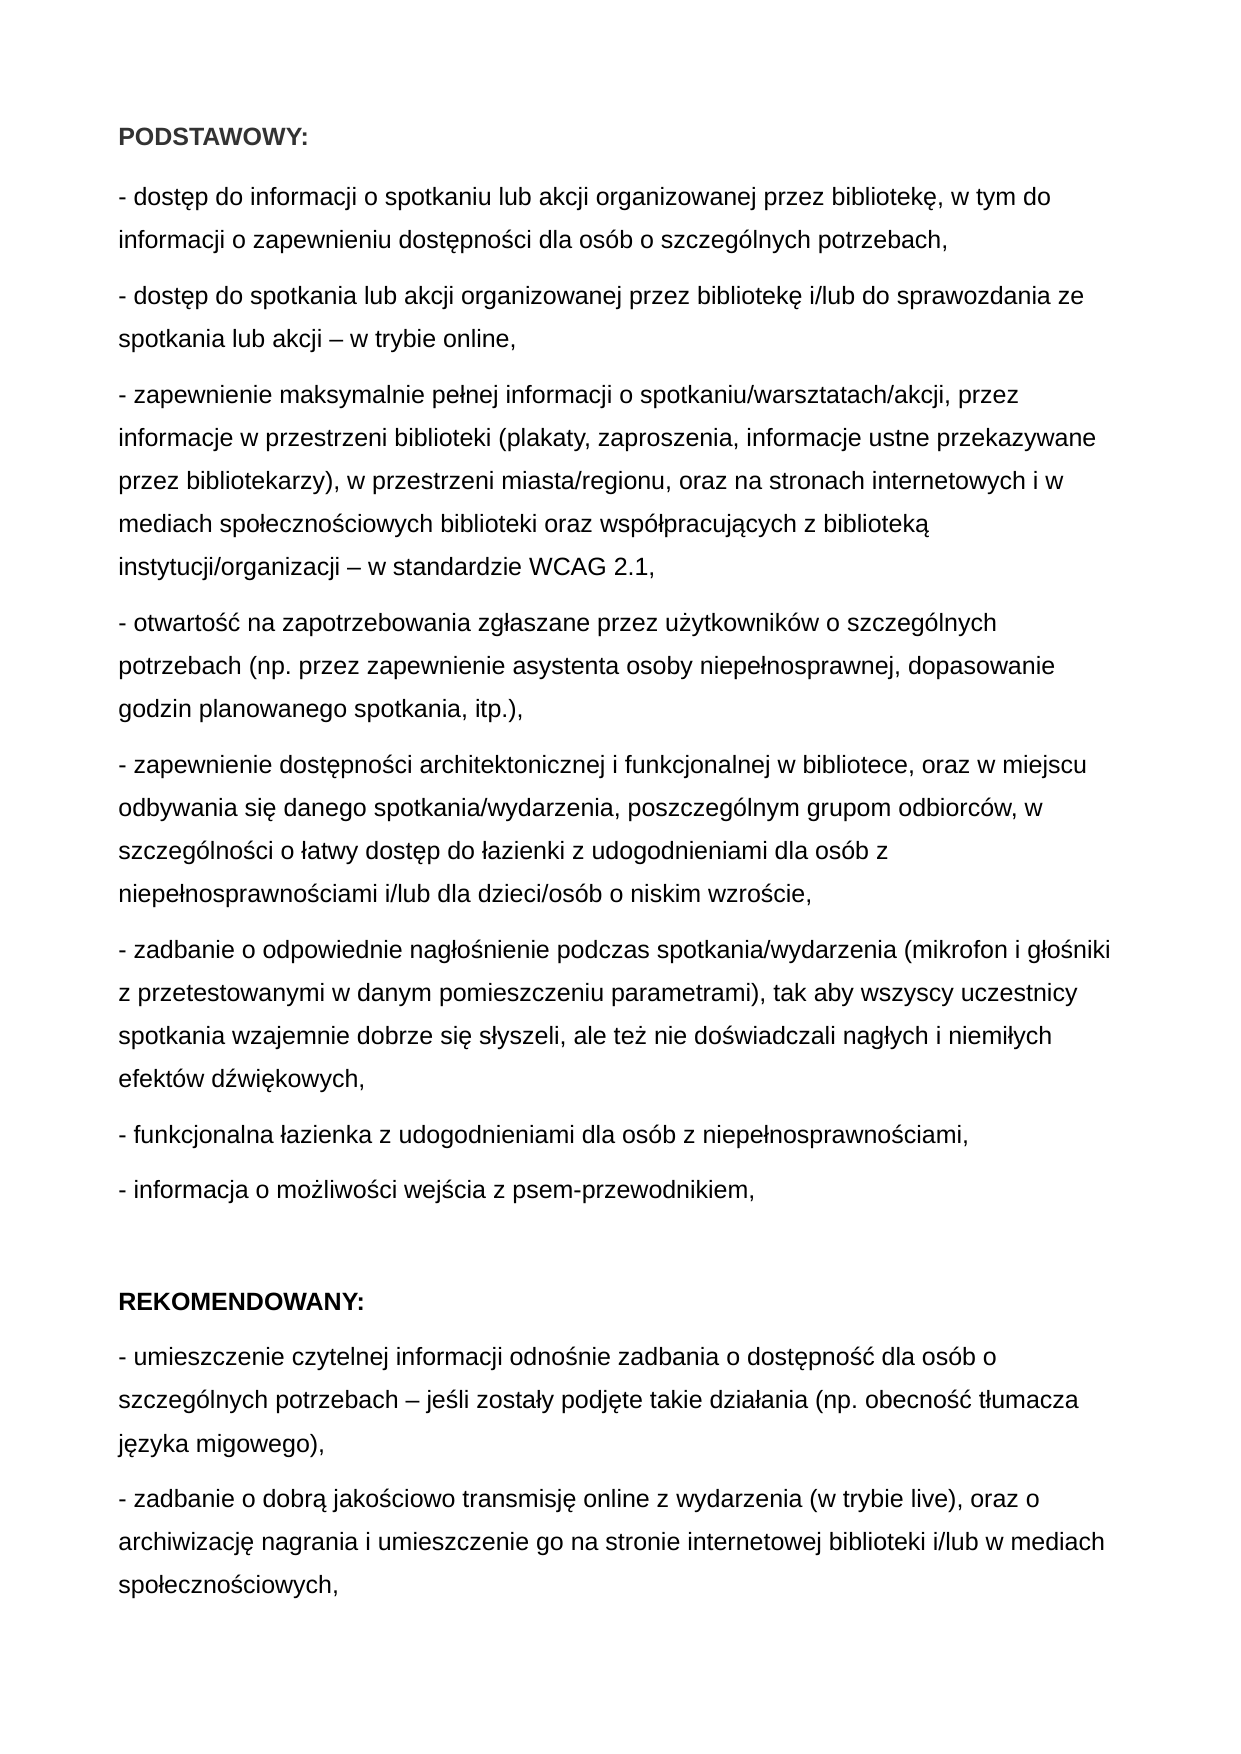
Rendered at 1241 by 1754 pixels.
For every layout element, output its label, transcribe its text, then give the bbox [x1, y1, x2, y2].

text - dostęp do spotkania lub akcji organizowanej przez bibliotekę i/lub do sprawozdania ze spotkania lub akcji – w trybie online, [118, 281, 1122, 353]
text - informacja o możliwości wejścia z psem-przewodnikiem, [118, 1175, 1122, 1204]
text - zapewnienie dostępności architektonicznej i funkcjonalnej w bibliotece, oraz w miejscu odbywania się danego spotkania/wydarzenia, poszczególnym grupom odbiorców, w szczególności o łatwy dostęp do łazienki z udogodnieniami dla osób z niepełnosprawnościami i/lub dla dzieci/osób o niskim wzroście, [118, 750, 1122, 908]
text - umieszczenie czytelnej informacji odnośnie zadbania o dostępność dla osób o szczególnych potrzebach – jeśli zostały podjęte takie działania (np. obecność tłumacza języka migowego), [118, 1342, 1122, 1457]
text PODSTAWOWY: [118, 118, 1122, 150]
text - zadbanie o odpowiednie nagłośnienie podczas spotkania/wydarzenia (mikrofon i głośniki z przetestowanymi w danym pomieszczeniu parametrami), tak aby wszyscy uczestnicy spotkania wzajemnie dobrze się słyszeli, ale też nie doświadczali nagłych i niemiłych efektów dźwiękowych, [118, 935, 1122, 1093]
text - dostęp do informacji o spotkaniu lub akcji organizowanej przez bibliotekę, w tym do informacji o zapewnieniu dostępności dla osób o szczególnych potrzebach, [118, 182, 1122, 254]
text - zadbanie o dobrą jakościowo transmisję online z wydarzenia (w trybie live), oraz o archiwizację nagrania i umieszczenie go na stronie internetowej biblioteki i/lub w mediach społecznościowych, [118, 1484, 1122, 1599]
text - zapewnienie maksymalnie pełnej informacji o spotkaniu/warsztatach/akcji, przez informacje w przestrzeni biblioteki (plakaty, zaproszenia, informacje ustne przekazywane przez bibliotekarzy), w przestrzeni miasta/regionu, oraz na stronach internetowych i w mediach społecznościowych biblioteki oraz współpracujących z biblioteką instytucji/organizacji – w standardzie WCAG 2.1, [118, 380, 1122, 581]
text REKOMENDOWANY: [118, 1287, 1122, 1315]
text - otwartość na zapotrzebowania zgłaszane przez użytkowników o szczególnych potrzebach (np. przez zapewnienie asystenta osoby niepełnosprawnej, dopasowanie godzin planowanego spotkania, itp.), [118, 608, 1122, 723]
text - funkcjonalna łazienka z udogodnieniami dla osób z niepełnosprawnościami, [118, 1120, 1122, 1148]
